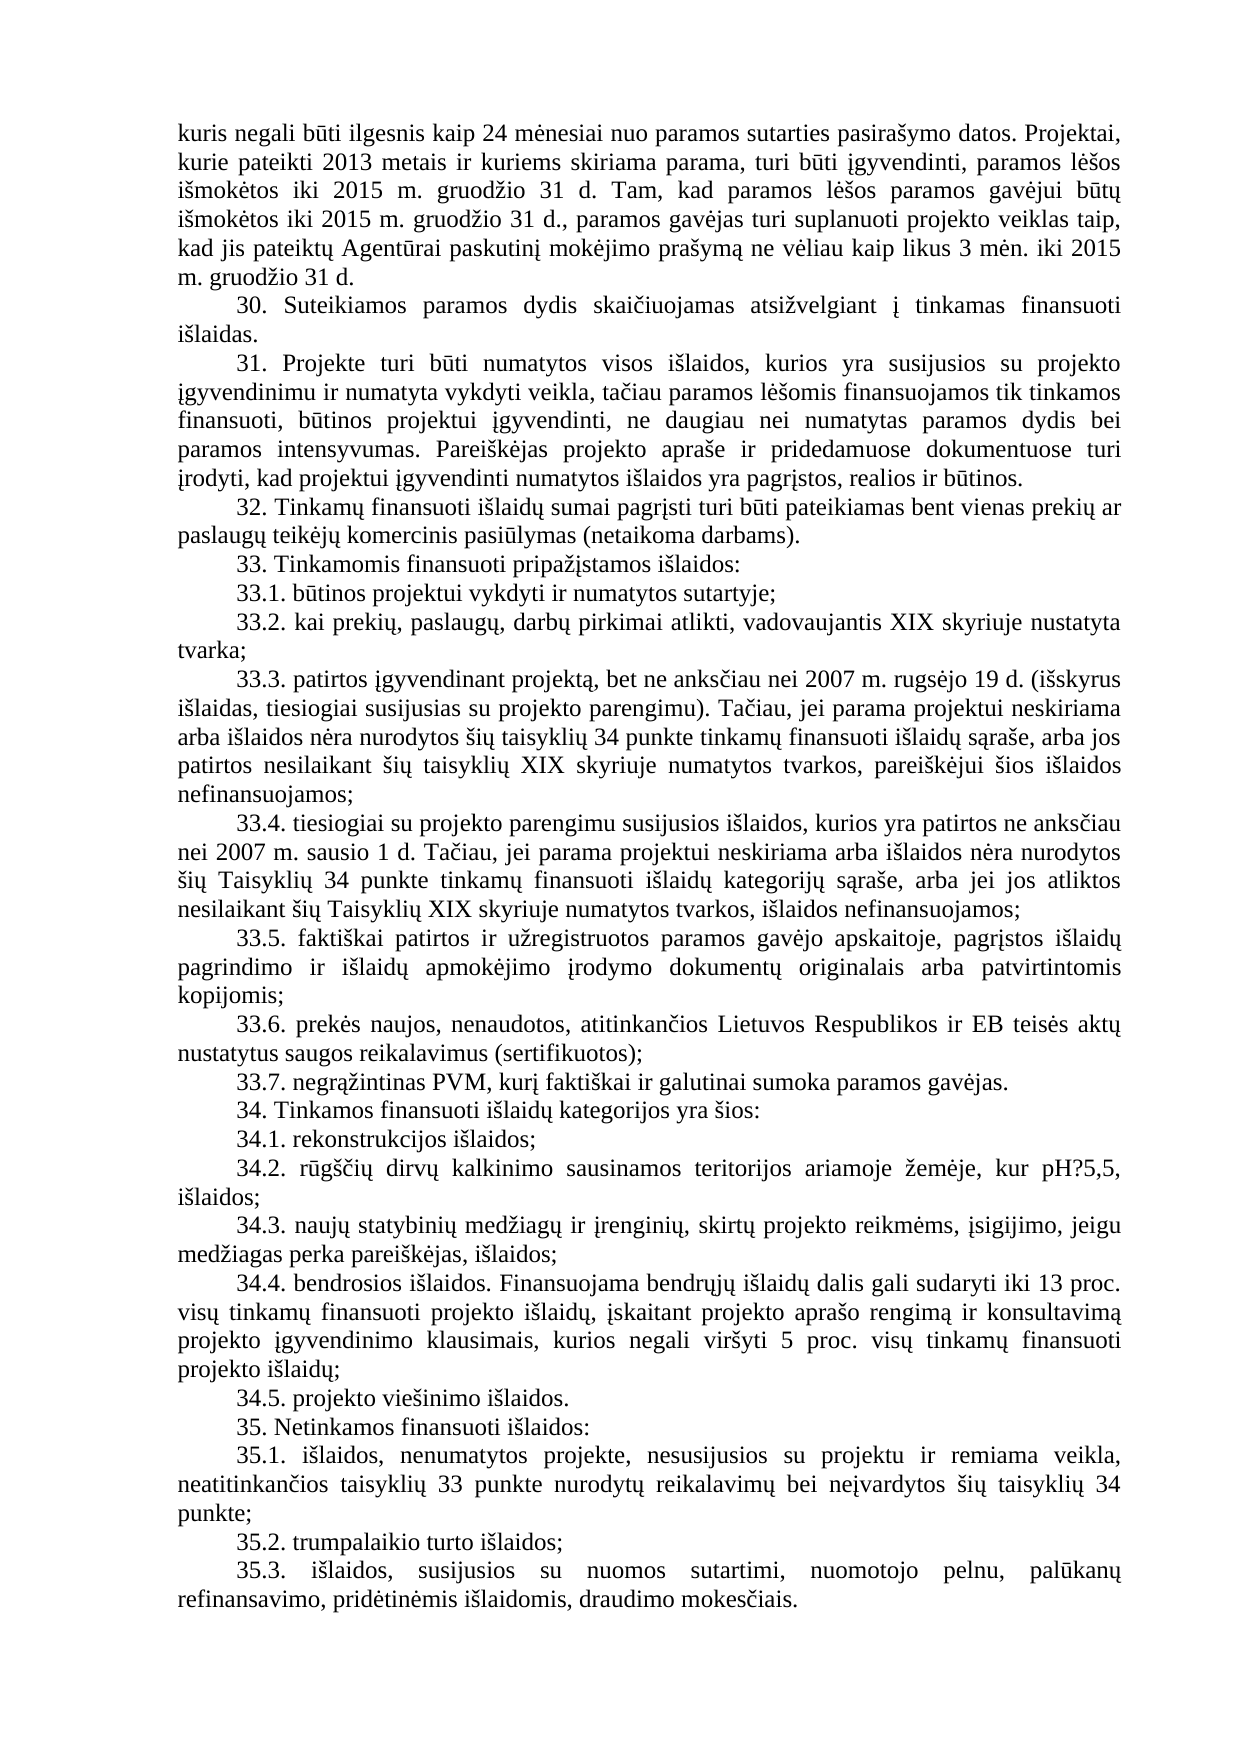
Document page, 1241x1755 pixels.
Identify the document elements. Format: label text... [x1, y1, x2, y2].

text 33.3. patirtos įgyvendinant projektą, bet ne anksčiau nei 2007 m. rugsėjo 19 d. (išskyrus išlaidas, tiesiogiai susijusias su projekto parengimu). Tačiau, jei parama projektui neskiriama arba išlaidos nėra nurodytos šių taisyklių 34 punkte tinkamų finansuoti išlaidų sąraše, arba jos patirtos nesilaikant šių taisyklių XIX skyriuje numatytos tvarkos, pareiškėjui šios išlaidos nefinansuojamos; [177, 664, 1122, 808]
text 31. Projekte turi būti numatytos visos išlaidos, kurios yra susijusios su projekto įgyvendinimu ir numatyta vykdyti veikla, tačiau paramos lėšomis finansuojamos tik tinkamos finansuoti, būtinos projektui įgyvendinti, ne daugiau nei numatytas paramos dydis bei paramos intensyvumas. Pareiškėjas projekto apraše ir pridedamuose dokumentuose turi įrodyti, kad projektui įgyvendinti numatytos išlaidos yra pagrįstos, realios ir būtinos. [177, 348, 1122, 492]
text 34. Tinkamos finansuoti išlaidų kategorijos yra šios: [177, 1096, 1122, 1124]
text 35. Netinkamos finansuoti išlaidos: [177, 1412, 1122, 1441]
text 34.1. rekonstrukcijos išlaidos; [177, 1124, 1122, 1153]
text 34.5. projekto viešinimo išlaidos. [177, 1383, 1122, 1412]
text 34.2. rūgščių dirvų kalkinimo sausinamos teritorijos ariamoje žemėje, kur pH?5,5, išlaidos; [177, 1153, 1122, 1211]
text 33. Tinkamomis finansuoti pripažįstamos išlaidos: [177, 549, 1122, 578]
text 34.4. bendrosios išlaidos. Finansuojama bendrųjų išlaidų dalis gali sudaryti iki 13 proc. visų tinkamų finansuoti projekto išlaidų, įskaitant projekto aprašo rengimą ir konsultavimą projekto įgyvendinimo klausimais, kurios negali viršyti 5 proc. visų tinkamų finansuoti projekto išlaidų; [177, 1268, 1122, 1383]
text kuris negali būti ilgesnis kaip 24 mėnesiai nuo paramos sutarties pasirašymo datos. Projektai, kurie pateikti 2013 metais ir kuriems skiriama parama, turi būti įgyvendinti, paramos lėšos išmokėtos iki 2015 m. gruodžio 31 d. Tam, kad paramos lėšos paramos gavėjui būtų išmokėtos iki 2015 m. gruodžio 31 d., paramos gavėjas turi suplanuoti projekto veiklas taip, kad jis pateiktų Agentūrai paskutinį mokėjimo prašymą ne vėliau kaip likus 3 mėn. iki 2015 m. gruodžio 31 d. [177, 118, 1122, 291]
text 35.3. išlaidos, susijusios su nuomos sutartimi, nuomotojo pelnu, palūkanų refinansavimo, pridėtinėmis išlaidomis, draudimo mokesčiais. [177, 1556, 1122, 1613]
text 35.2. trumpalaikio turto išlaidos; [177, 1527, 1122, 1556]
text 32. Tinkamų finansuoti išlaidų sumai pagrįsti turi būti pateikiamas bent vienas prekių ar paslaugų teikėjų komercinis pasiūlymas (netaikoma darbams). [177, 492, 1122, 549]
text 33.2. kai prekių, paslaugų, darbų pirkimai atlikti, vadovaujantis XIX skyriuje nustatyta tvarka; [177, 607, 1122, 664]
text 34.3. naujų statybinių medžiagų ir įrenginių, skirtų projekto reikmėms, įsigijimo, jeigu medžiagas perka pareiškėjas, išlaidos; [177, 1211, 1122, 1268]
text 30. Suteikiamos paramos dydis skaičiuojamas atsižvelgiant į tinkamas finansuoti išlaidas. [177, 291, 1122, 348]
text 33.6. prekės naujos, nenaudotos, atitinkančios Lietuvos Respublikos ir EB teisės aktų nustatytus saugos reikalavimus (sertifikuotos); [177, 1009, 1122, 1067]
text 33.4. tiesiogiai su projekto parengimu susijusios išlaidos, kurios yra patirtos ne anksčiau nei 2007 m. sausio 1 d. Tačiau, jei parama projektui neskiriama arba išlaidos nėra nurodytos šių Taisyklių 34 punkte tinkamų finansuoti išlaidų kategorijų sąraše, arba jei jos atliktos nesilaikant šių Taisyklių XIX skyriuje numatytos tvarkos, išlaidos nefinansuojamos; [177, 808, 1122, 923]
text 35.1. išlaidos, nenumatytos projekte, nesusijusios su projektu ir remiama veikla, neatitinkančios taisyklių 33 punkte nurodytų reikalavimų bei neįvardytos šių taisyklių 34 punkte; [177, 1441, 1122, 1527]
text 33.5. faktiškai patirtos ir užregistruotos paramos gavėjo apskaitoje, pagrįstos išlaidų pagrindimo ir išlaidų apmokėjimo įrodymo dokumentų originalais arba patvirtintomis kopijomis; [177, 923, 1122, 1009]
text 33.1. būtinos projektui vykdyti ir numatytos sutartyje; [177, 578, 1122, 607]
text 33.7. negrąžintinas PVM, kurį faktiškai ir galutinai sumoka paramos gavėjas. [177, 1067, 1122, 1096]
